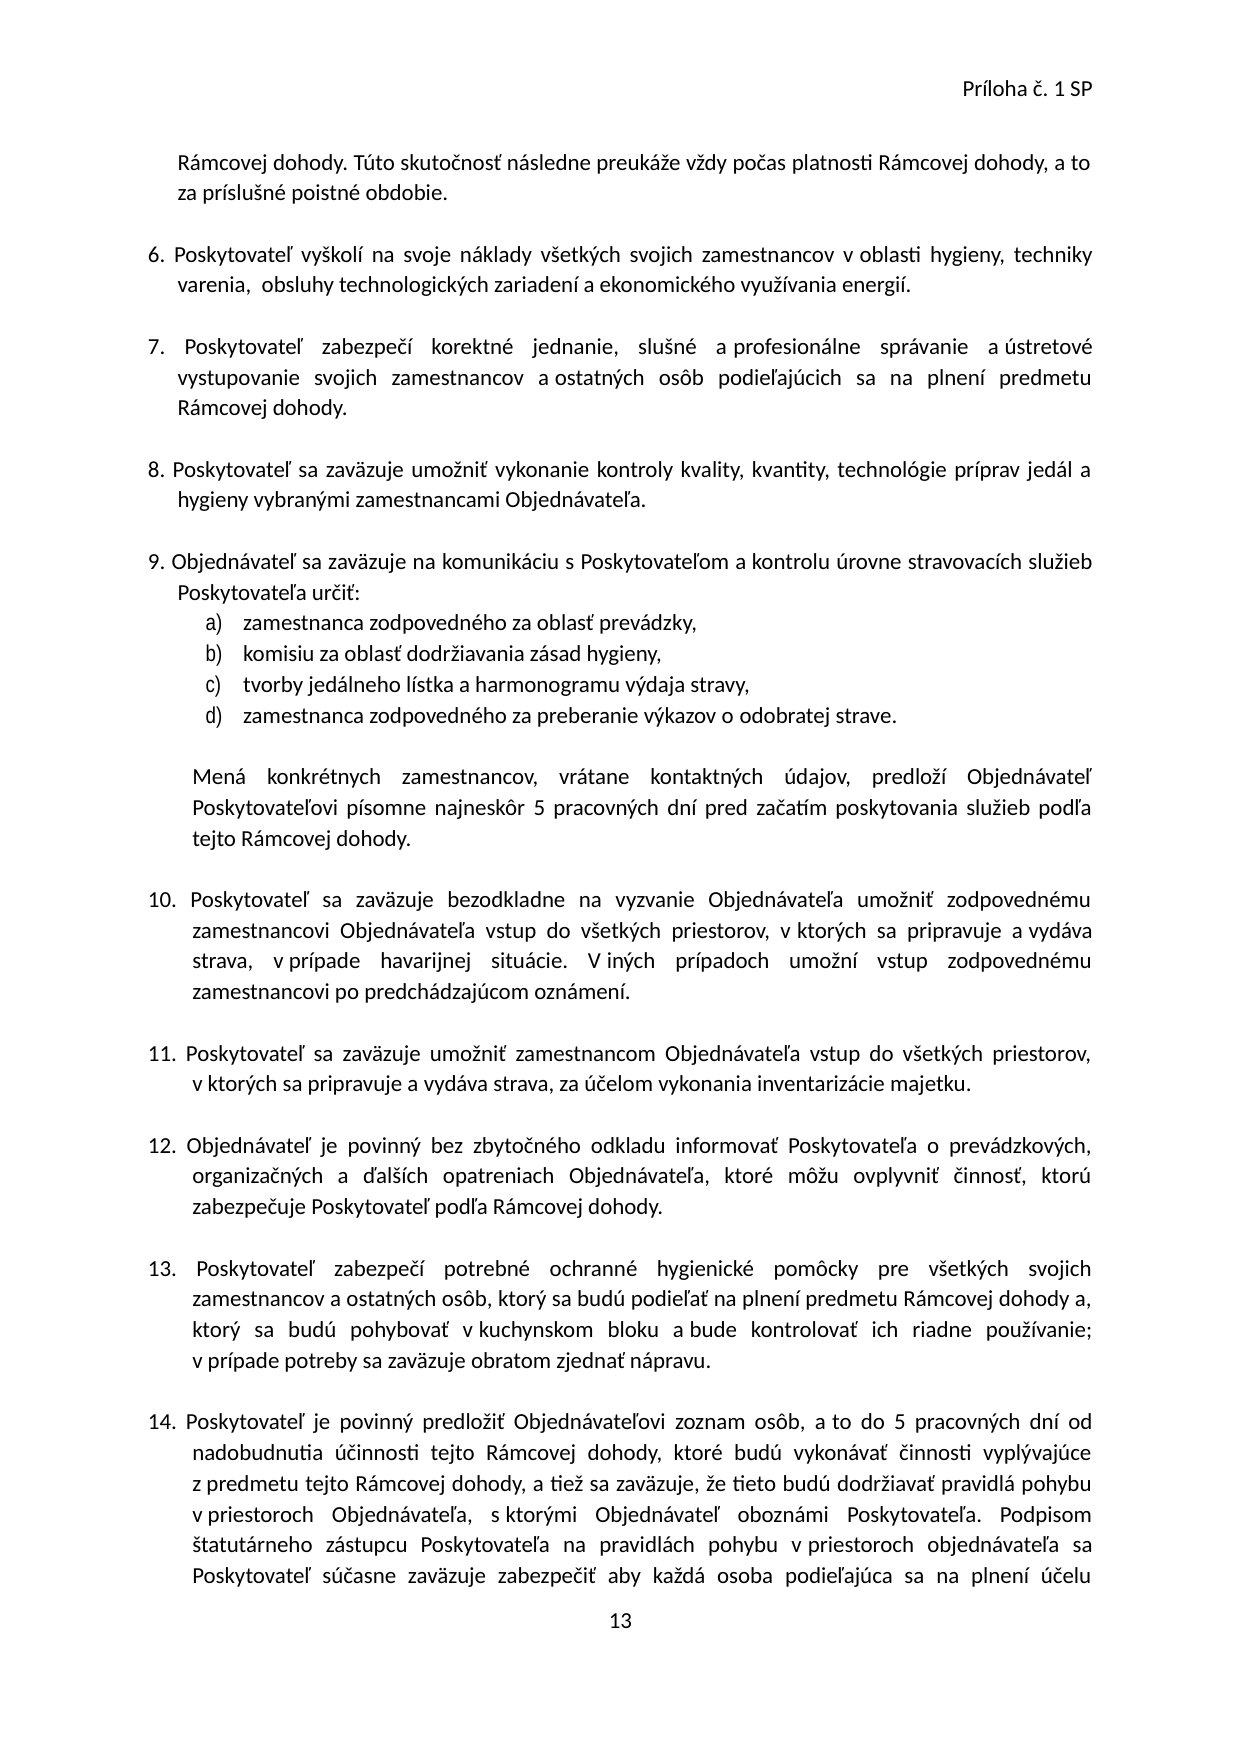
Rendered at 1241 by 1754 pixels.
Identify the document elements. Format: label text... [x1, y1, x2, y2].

text 9. Objednávateľ sa zaväzuje na komunikáciu s Poskytovateľom a kontrolu úrovne stravovacích služieb Poskytovateľa určiť: [148, 547, 1093, 606]
text 8. Poskytovateľ sa zaväzuje umožniť vykonanie kontroly kvality, kvantity, technológie príprav jedál a hygieny vybranými zamestnancami Objednávateľa. [148, 455, 1093, 514]
list tvorby jedálneho lístka a harmonogramu výdaja stravy, [205, 670, 1093, 698]
text 12. Objednávateľ je povinný bez zbytočného odkladu informovať Poskytovateľa o prevádzkových, organizačných a ďalších opatreniach Objednávateľa, ktoré môžu ovplyvniť činnosť, ktorú zabezpečuje Poskytovateľ podľa Rámcovej dohody. [148, 1131, 1093, 1220]
text Rámcovej dohody. Túto skutočnosť následne preukáže vždy počas platnosti Rámcovej dohody, a to za príslušné poistné obdobie. [148, 148, 1093, 206]
list komisiu za oblasť dodržiavania zásad hygieny, [205, 639, 1093, 667]
text 11. Poskytovateľ sa zaväzuje umožniť zamestnancom Objednávateľa vstup do všetkých priestorov, v ktorých sa pripravuje a vydáva strava, za účelom vykonania inventarizácie majetku. [148, 1039, 1093, 1097]
list zamestnanca zodpovedného za preberanie výkazov o odobratej strave. [205, 701, 1093, 729]
text 10. Poskytovateľ sa zaväzuje bezodkladne na vyzvanie Objednávateľa umožniť zodpovednému zamestnancovi Objednávateľa vstup do všetkých priestorov, v ktorých sa pripravuje a vydáva strava, v prípade havarijnej situácie. V iných prípadoch umožní vstup zodpovednému zamestnancovi po predchádzajúcom oznámení. [148, 885, 1093, 1005]
text 6. Poskytovateľ vyškolí na svoje náklady všetkých svojich zamestnancov v oblasti hygieny, techniky varenia, obsluhy technologických zariadení a ekonomického využívania energií. [148, 240, 1093, 298]
list zamestnanca zodpovedného za oblasť prevádzky, [205, 608, 1093, 637]
text Mená konkrétnych zamestnancov, vrátane kontaktných údajov, predloží Objednávateľ Poskytovateľovi písomne najneskôr 5 pracovných dní pred začatím poskytovania služieb podľa tejto Rámcovej dohody. [192, 762, 1093, 852]
text 14. Poskytovateľ je povinný predložiť Objednávateľovi zoznam osôb, a to do 5 pracovných dní od nadobudnutia účinnosti tejto Rámcovej dohody, ktoré budú vykonávať činnosti vyplývajúce z predmetu tejto Rámcovej dohody, a tiež sa zaväzuje, že tieto budú dodržiavať pravidlá pohybu v priestoroch Objednávateľa, s ktorými Objednávateľ oboznámi Poskytovateľa. Podpisom štatutárneho zástupcu Poskytovateľa na pravidlách pohybu v priestoroch objednávateľa sa Poskytovateľ súčasne zaväzuje zabezpečiť aby každá osoba podieľajúca sa na plnení účelu [148, 1407, 1093, 1589]
text 7. Poskytovateľ zabezpečí korektné jednanie, slušné a profesionálne správanie a ústretové vystupovanie svojich zamestnancov a ostatných osôb podieľajúcich sa na plnení predmetu Rámcovej dohody. [148, 332, 1093, 421]
text 13. Poskytovateľ zabezpečí potrebné ochranné hygienické pomôcky pre všetkých svojich zamestnancov a ostatných osôb, ktorý sa budú podieľať na plnení predmetu Rámcovej dohody a, ktorý sa budú pohybovať v kuchynskom bloku a bude kontrolovať ich riadne používanie; v prípade potreby sa zaväzuje obratom zjednať nápravu. [148, 1254, 1093, 1374]
